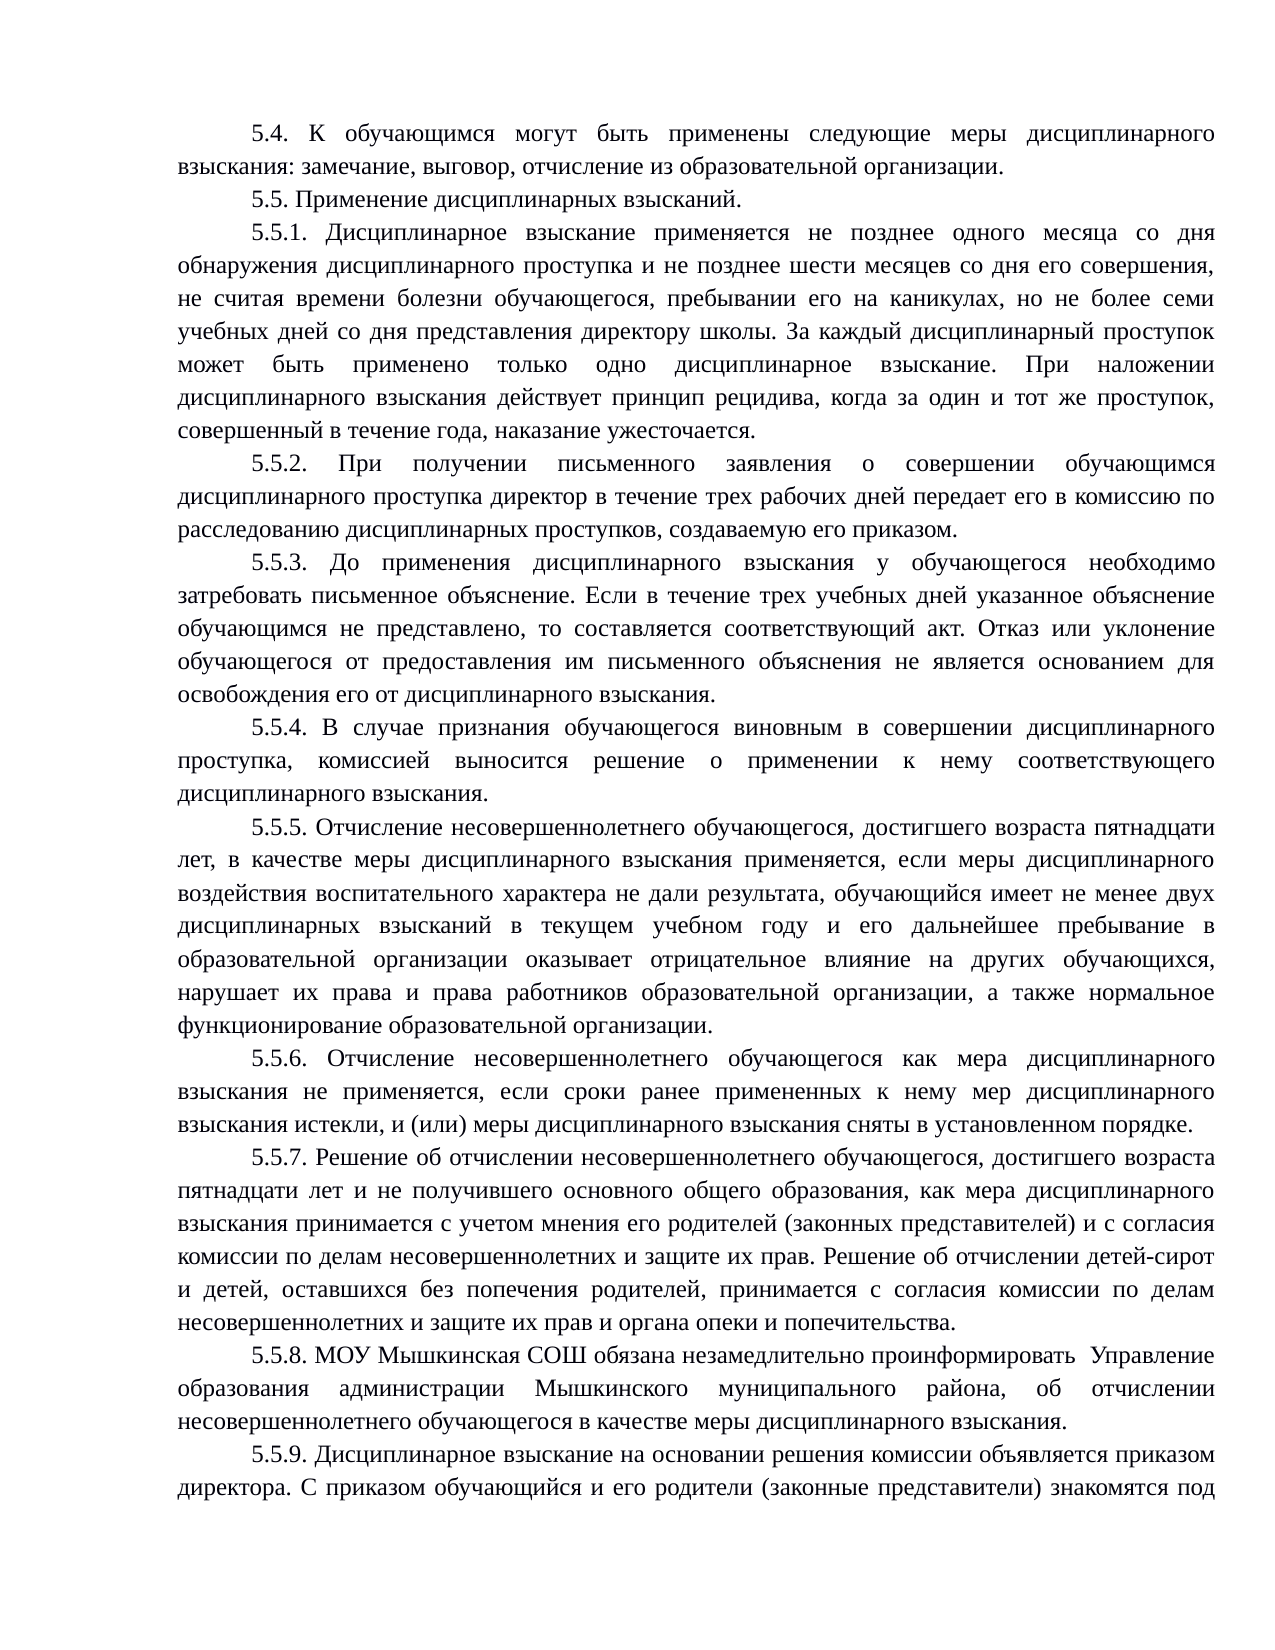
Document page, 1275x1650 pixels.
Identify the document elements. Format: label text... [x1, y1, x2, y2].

text 5.4. К обучающимся могут быть применены следующие меры дисциплинарного взыскания: замечание, выговор, отчисление из образовательной организации. [177, 118, 1216, 180]
text 5.5.1. Дисциплинарное взыскание применяется не позднее одного месяца со дня обнаружения дисциплинарного проступка и не позднее шести месяцев со дня его совершения, не считая времени болезни обучающегося, пребывании его на каникулах, но не более семи учебных дней со дня представления директору школы. За каждый дисциплинарный проступок может быть применено только одно дисциплинарное взыскание. При наложении дисциплинарного взыскания действует принцип рецидива, когда за один и тот же проступок, совершенный в течение года, наказание ужесточается. [177, 217, 1216, 444]
text 5.5.2. При получении письменного заявления о совершении обучающимся дисциплинарного проступка директор в течение трех рабочих дней передает его в комиссию по расследованию дисциплинарных проступков, создаваемую его приказом. [177, 448, 1216, 543]
text 5.5.5. Отчисление несовершеннолетнего обучающегося, достигшего возраста пятнадцати лет, в качестве меры дисциплинарного взыскания применяется, если меры дисциплинарного воздействия воспитательного характера не дали результата, обучающийся имеет не менее двух дисциплинарных взысканий в текущем учебном году и его дальнейшее пребывание в образовательной организации оказывает отрицательное влияние на других обучающихся, нарушает их права и права работников образовательной организации, а также нормальное функционирование образовательной организации. [177, 812, 1216, 1038]
text 5.5.4. В случае признания обучающегося виновным в совершении дисциплинарного проступка, комиссией выносится решение о применении к нему соответствующего дисциплинарного взыскания. [177, 712, 1216, 807]
text 5.5. Применение дисциплинарных взысканий. [177, 184, 1216, 213]
text 5.5.8. МОУ Мышкинская СОШ обязана незамедлительно проинформировать Управление образования администрации Мышкинского муниципального района, об отчислении несовершеннолетнего обучающегося в качестве меры дисциплинарного взыскания. [177, 1340, 1216, 1435]
text 5.5.7. Решение об отчислении несовершеннолетнего обучающегося, достигшего возраста пятнадцати лет и не получившего основного общего образования, как мера дисциплинарного взыскания принимается с учетом мнения его родителей (законных представителей) и с согласия комиссии по делам несовершеннолетних и защите их прав. Решение об отчислении детей-сирот и детей, оставшихся без попечения родителей, принимается с согласия комиссии по делам несовершеннолетних и защите их прав и органа опеки и попечительства. [177, 1142, 1216, 1336]
text 5.5.3. До применения дисциплинарного взыскания у обучающегося необходимо затребовать письменное объяснение. Если в течение трех учебных дней указанное объяснение обучающимся не представлено, то составляется соответствующий акт. Отказ или уклонение обучающегося от предоставления им письменного объяснения не является основанием для освобождения его от дисциплинарного взыскания. [177, 547, 1216, 708]
text 5.5.9. Дисциплинарное взыскание на основании решения комиссии объявляется приказом директора. С приказом обучающийся и его родители (законные представители) знакомятся под [177, 1439, 1216, 1501]
text 5.5.6. Отчисление несовершеннолетнего обучающегося как мера дисциплинарного взыскания не применяется, если сроки ранее примененных к нему мер дисциплинарного взыскания истекли, и (или) меры дисциплинарного взыскания сняты в установленном порядке. [177, 1043, 1216, 1137]
